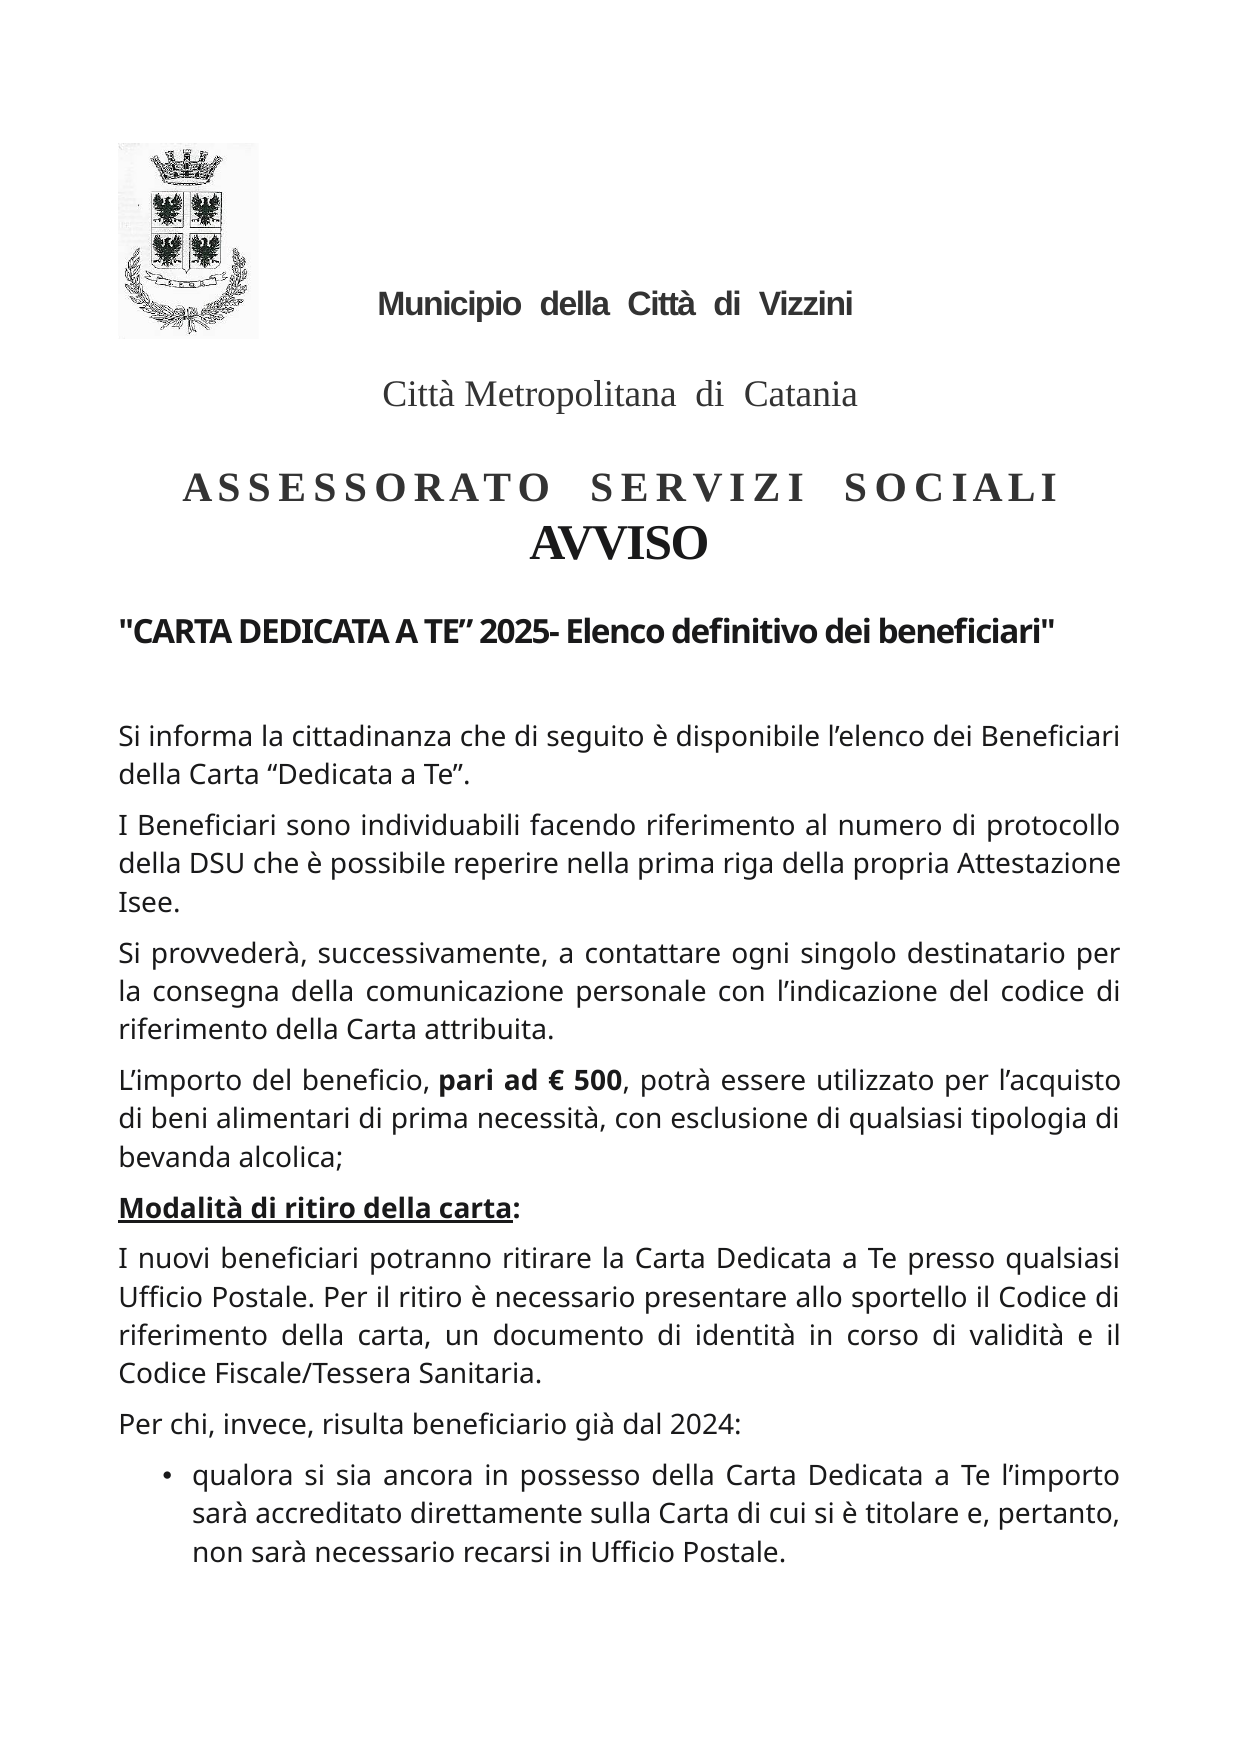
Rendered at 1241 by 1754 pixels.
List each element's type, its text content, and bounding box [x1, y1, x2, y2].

subtitle Municipio della Città di Vizzini [118, 143, 1122, 351]
text Modalità di ritiro della carta: [118, 1188, 1122, 1226]
list qualora si sia ancora in possesso della Carta Dedicata a Te l’importo sarà accreditato direttamente sulla Carta di cui si è titolare e, pertanto, non sarà necessario recarsi in Ufficio Postale. [162, 1456, 1122, 1571]
text Si provvederà, successivamente, a contattare ogni singolo destinatario per la consegna della comunicazione personale con l’indicazione del codice di riferimento della Carta attribuita. [118, 933, 1122, 1048]
text I Beneficiari sono individuabili facendo riferimento al numero di protocollo della DSU che è possibile reperire nella prima riga della propria Attestazione Isee. [118, 806, 1122, 921]
text I nuovi beneficiari potranno ritirare la Carta Dedicata a Te presso qualsiasi Ufficio Postale. Per il ritiro è necessario presentare allo sportello il Codice di riferimento della carta, un documento di identità in corso di validità e il Codice Fiscale/Tessera Sanitaria. [118, 1239, 1122, 1392]
picture [118, 143, 259, 339]
subtitle A S S E S S O R A T O S E R V I Z I S O C I A L I AVVISO [118, 455, 1122, 570]
subtitle Città Metropolitana di Catania [118, 371, 1122, 414]
subtitle "CARTA DEDICATA A TE” 2025- Elenco definitivo dei beneficiari" [118, 608, 1122, 653]
text Per chi, invece, risulta beneficiario già dal 2024: [118, 1405, 1122, 1443]
text Si informa la cittadinanza che di seguito è disponibile l’elenco dei Beneficiari della Carta “Dedicata a Te”. [118, 716, 1122, 793]
text L’importo del beneficio, pari ad € 500, potrà essere utilizzato per l’acquisto di beni alimentari di prima necessità, con esclusione di qualsiasi tipologia di bevanda alcolica; [118, 1061, 1122, 1176]
